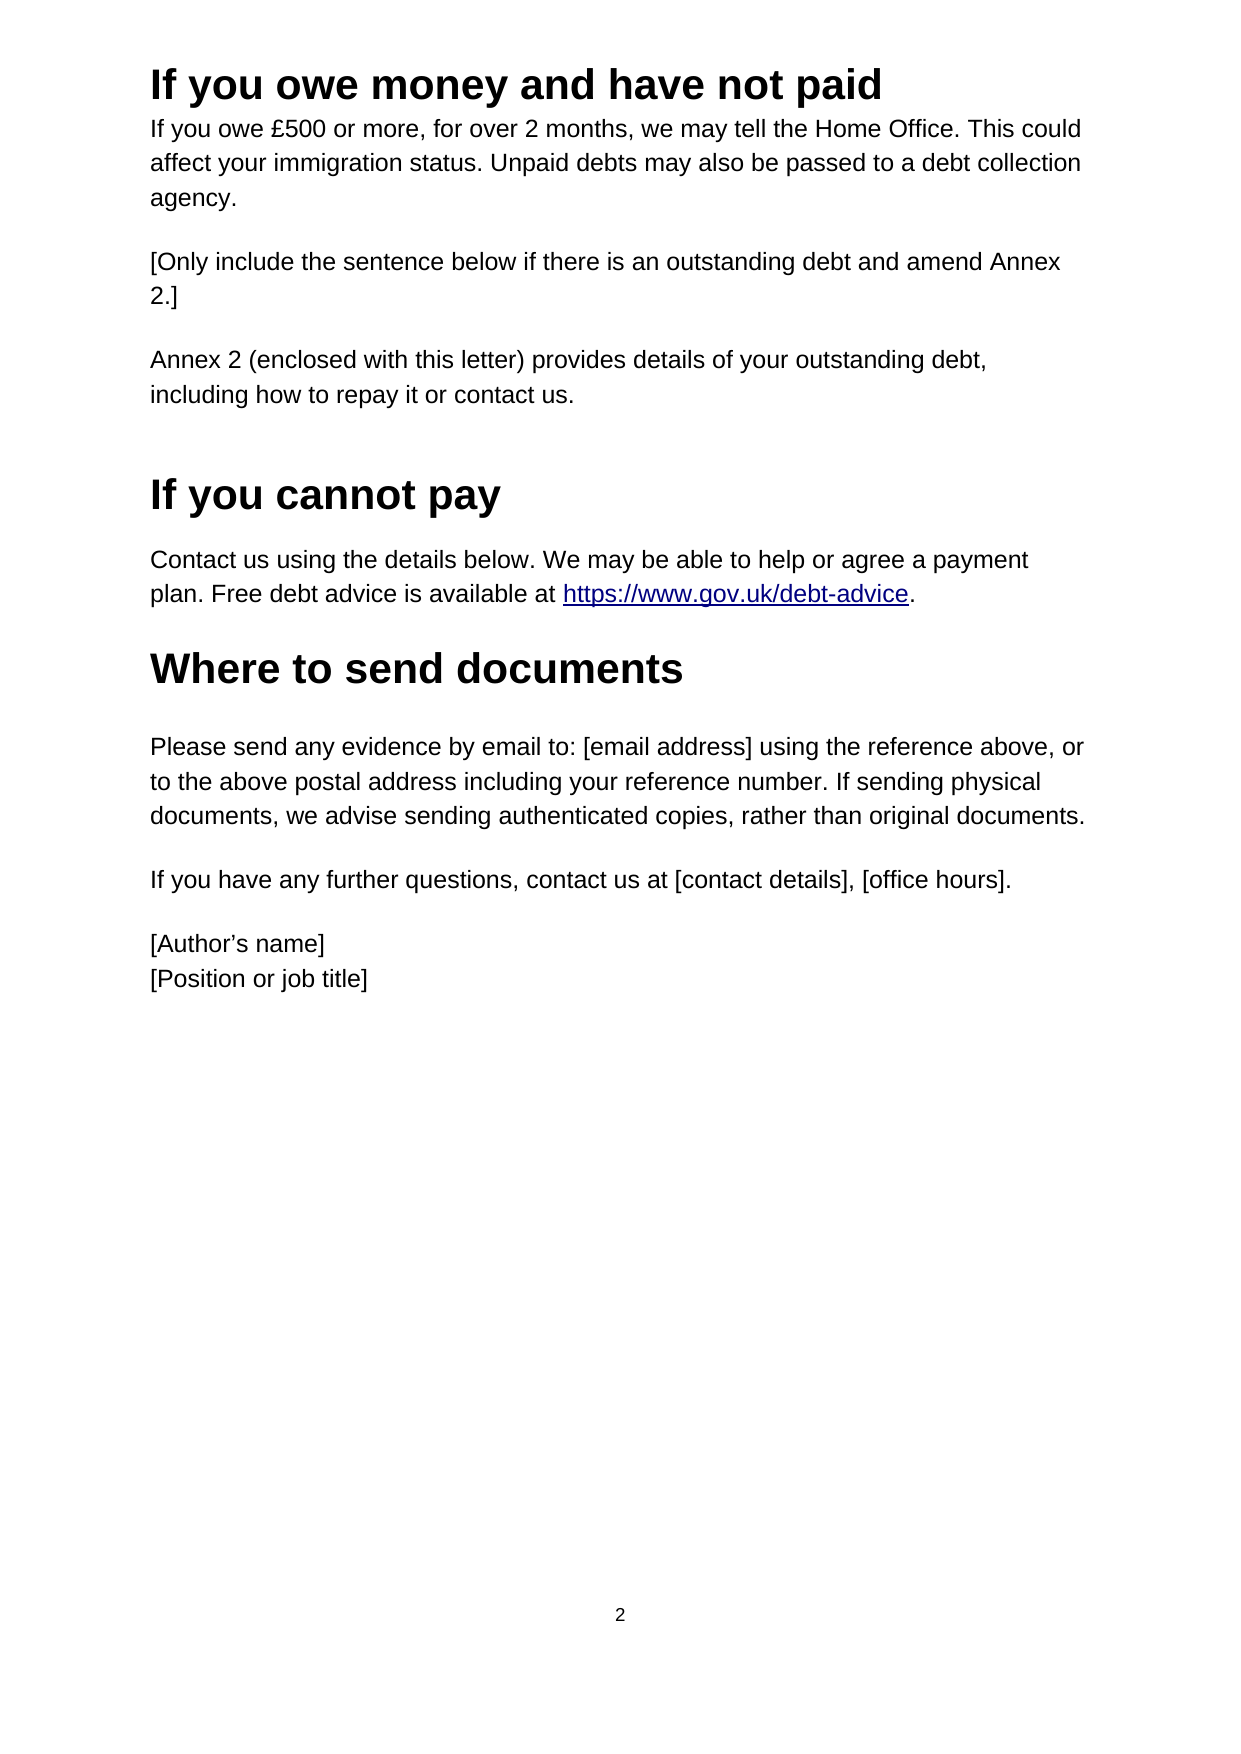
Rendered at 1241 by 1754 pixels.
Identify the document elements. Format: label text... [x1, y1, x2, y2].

subtitle If you cannot pay [150, 469, 1090, 520]
text If you have any further questions, contact us at [contact details], [office hours]. [150, 865, 1090, 894]
text Please send any evidence by email to: [email address] using the reference above, or to the above postal address including your reference number. If sending physical documents, we advise sending authenticated copies, rather than original documents. [150, 732, 1090, 830]
text Contact us using the details below. We may be able to help or agree a payment plan. Free debt advice is available at https://www.gov.uk/debt-advice. [150, 545, 1090, 608]
text [Only include the sentence below if there is an outstanding debt and amend Annex 2.] [150, 247, 1090, 310]
text [Author’s name] [Position or job title] [150, 929, 1090, 992]
text Annex 2 (enclosed with this letter) provides details of your outstanding debt, including how to repay it or contact us. [150, 345, 1090, 409]
text If you owe money and have not paid If you owe £500 or more, for over 2 months, we may tell the Home Office. This could affect your immigration status. Unpaid debts may also be passed to a debt collection agency. [150, 59, 1090, 212]
text Where to send documents [150, 643, 1090, 693]
